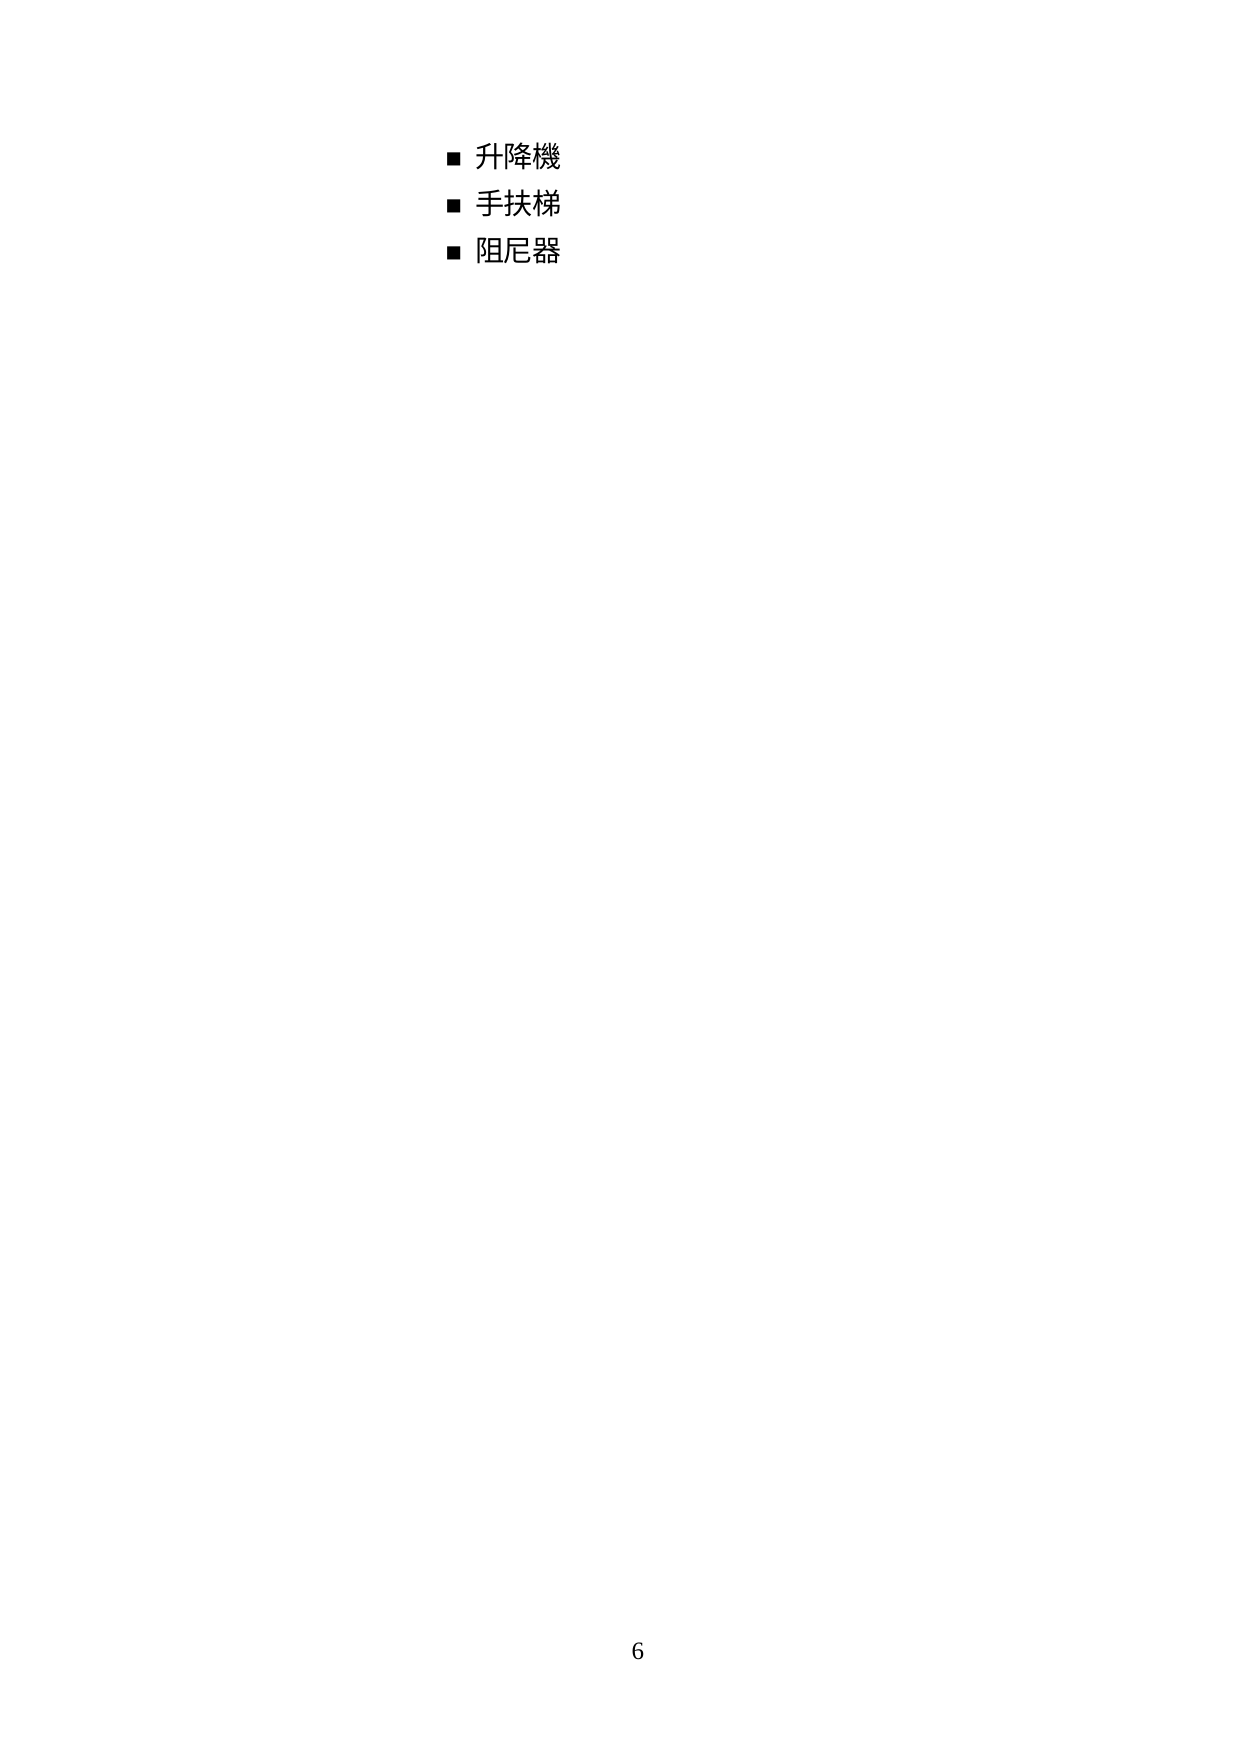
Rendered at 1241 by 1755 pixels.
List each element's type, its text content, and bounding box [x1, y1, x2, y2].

list 阻尼器 [445, 228, 1195, 270]
list 升降機 [445, 133, 1195, 176]
list 手扶梯 [445, 181, 1195, 223]
